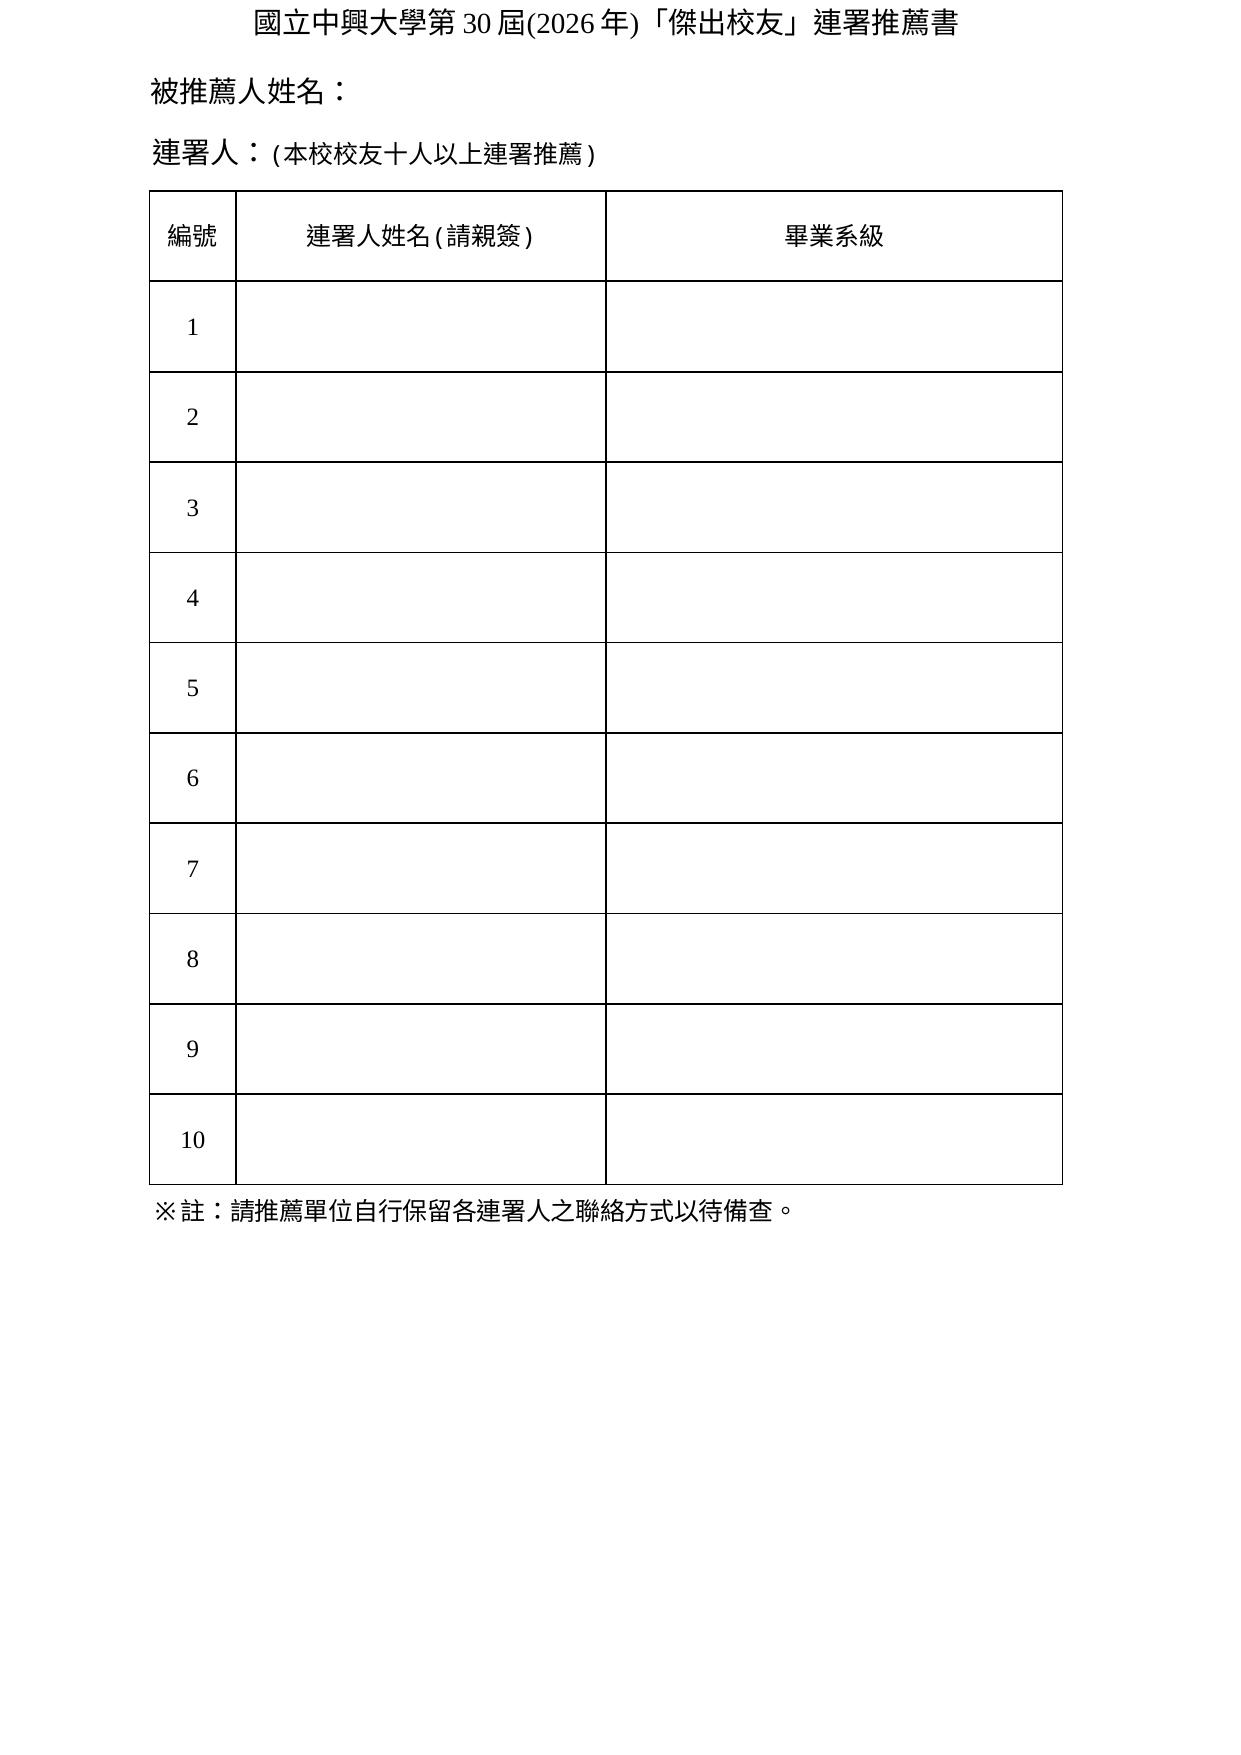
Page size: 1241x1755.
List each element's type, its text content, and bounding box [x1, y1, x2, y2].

table_header 連署人姓名(請親簽) [237, 192, 605, 280]
table_cell [607, 282, 1062, 371]
table_cell 9 [150, 1005, 235, 1093]
table_cell [607, 1005, 1062, 1093]
table_cell [607, 1095, 1062, 1183]
table_cell 2 [150, 373, 235, 461]
table_cell [237, 1005, 605, 1093]
table_cell [237, 824, 605, 912]
table_cell [237, 553, 605, 642]
table_cell [237, 463, 605, 551]
table_cell [607, 643, 1062, 732]
table_cell [237, 734, 605, 822]
table_cell [237, 373, 605, 461]
table_cell [237, 643, 605, 732]
subtitle 國立中興大學第30屆(2026年)「傑出校友」連署推薦書 [122, 0, 1003, 42]
table_cell 10 [150, 1095, 235, 1183]
table_cell [237, 914, 605, 1003]
table_header 畢業系級 [607, 192, 1062, 280]
table_cell [607, 463, 1062, 551]
table_cell 7 [150, 824, 235, 912]
table_header 編號 [150, 192, 235, 280]
table_cell 8 [150, 914, 235, 1003]
table_cell [237, 282, 605, 371]
table_cell [607, 373, 1062, 461]
table_cell [237, 1095, 605, 1183]
table_cell 4 [150, 553, 235, 642]
table_cell 5 [150, 643, 235, 732]
table_cell [607, 734, 1062, 822]
text ※註：請推薦單位自行保留各連署人之聯絡方式以待備查。 [123, 1197, 1105, 1226]
table_cell 1 [150, 282, 235, 371]
subtitle 被推薦人姓名： [118, 68, 1004, 111]
table_cell [607, 553, 1062, 642]
table_cell [607, 914, 1062, 1003]
table_cell [607, 824, 1062, 912]
table_cell 6 [150, 734, 235, 822]
text 連署人：(本校校友十人以上連署推薦) [119, 129, 1105, 171]
table_cell 3 [150, 463, 235, 551]
